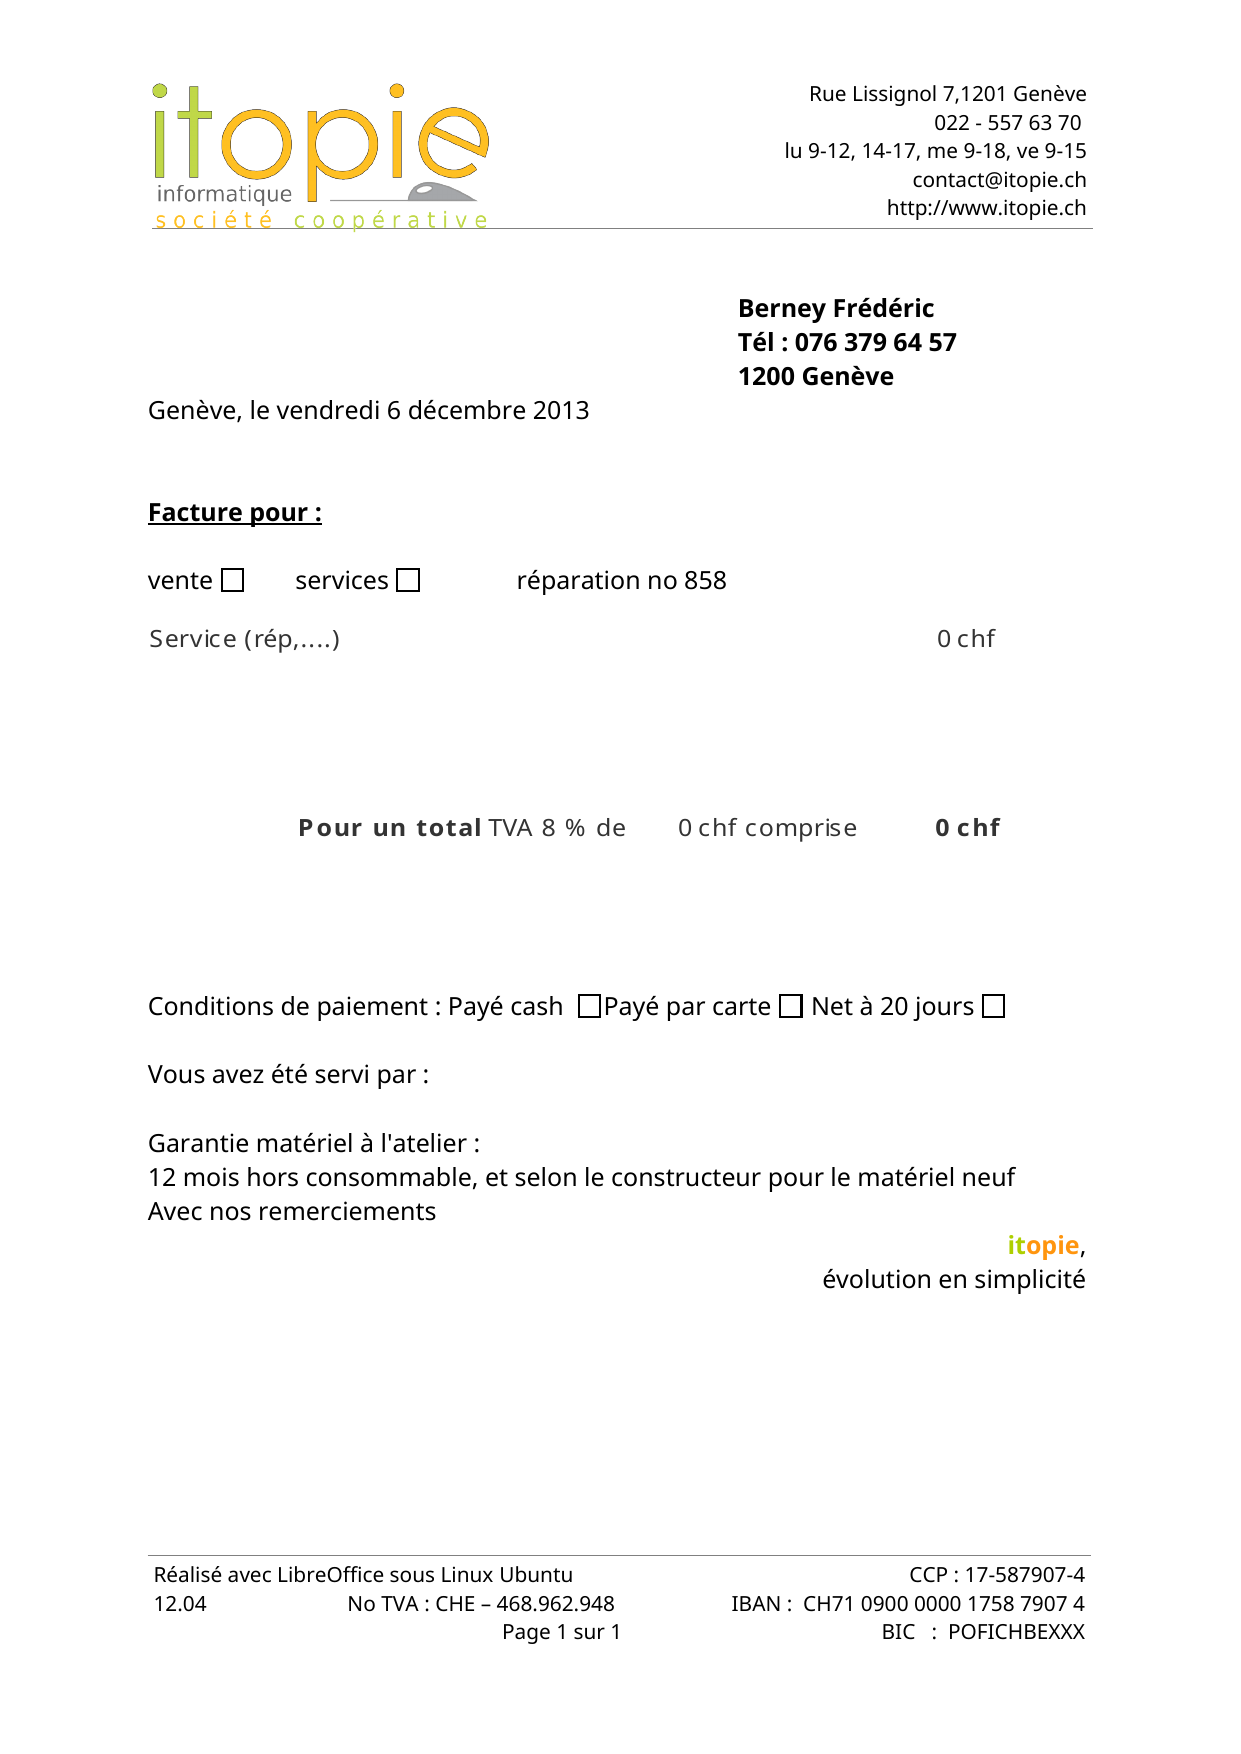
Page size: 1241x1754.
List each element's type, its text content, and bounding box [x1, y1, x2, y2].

text Conditions de paiement : Payé cash Payé par carte Net à 20 jours [148, 989, 1093, 1023]
text itopie, [148, 1227, 1093, 1262]
text Facture pour : [148, 495, 1093, 529]
text évolution en simplicité [148, 1262, 1093, 1296]
text 12 mois hors consommable, et selon le constructeur pour le matériel neuf [148, 1159, 1093, 1193]
text Tél : 076 379 64 57 [148, 324, 1093, 358]
text Vous avez été servi par : [148, 1057, 1093, 1091]
text Berney Frédéric [148, 290, 1093, 324]
text Garantie matériel à l'atelier : [148, 1125, 1093, 1159]
picture [138, 72, 500, 244]
text vente services réparation no 858 [148, 563, 1093, 597]
text 1200 Genève [148, 358, 1093, 392]
text Avec nos remerciements [148, 1193, 1093, 1227]
text Genève, le vendredi 6 décembre 2013 [148, 392, 1093, 427]
